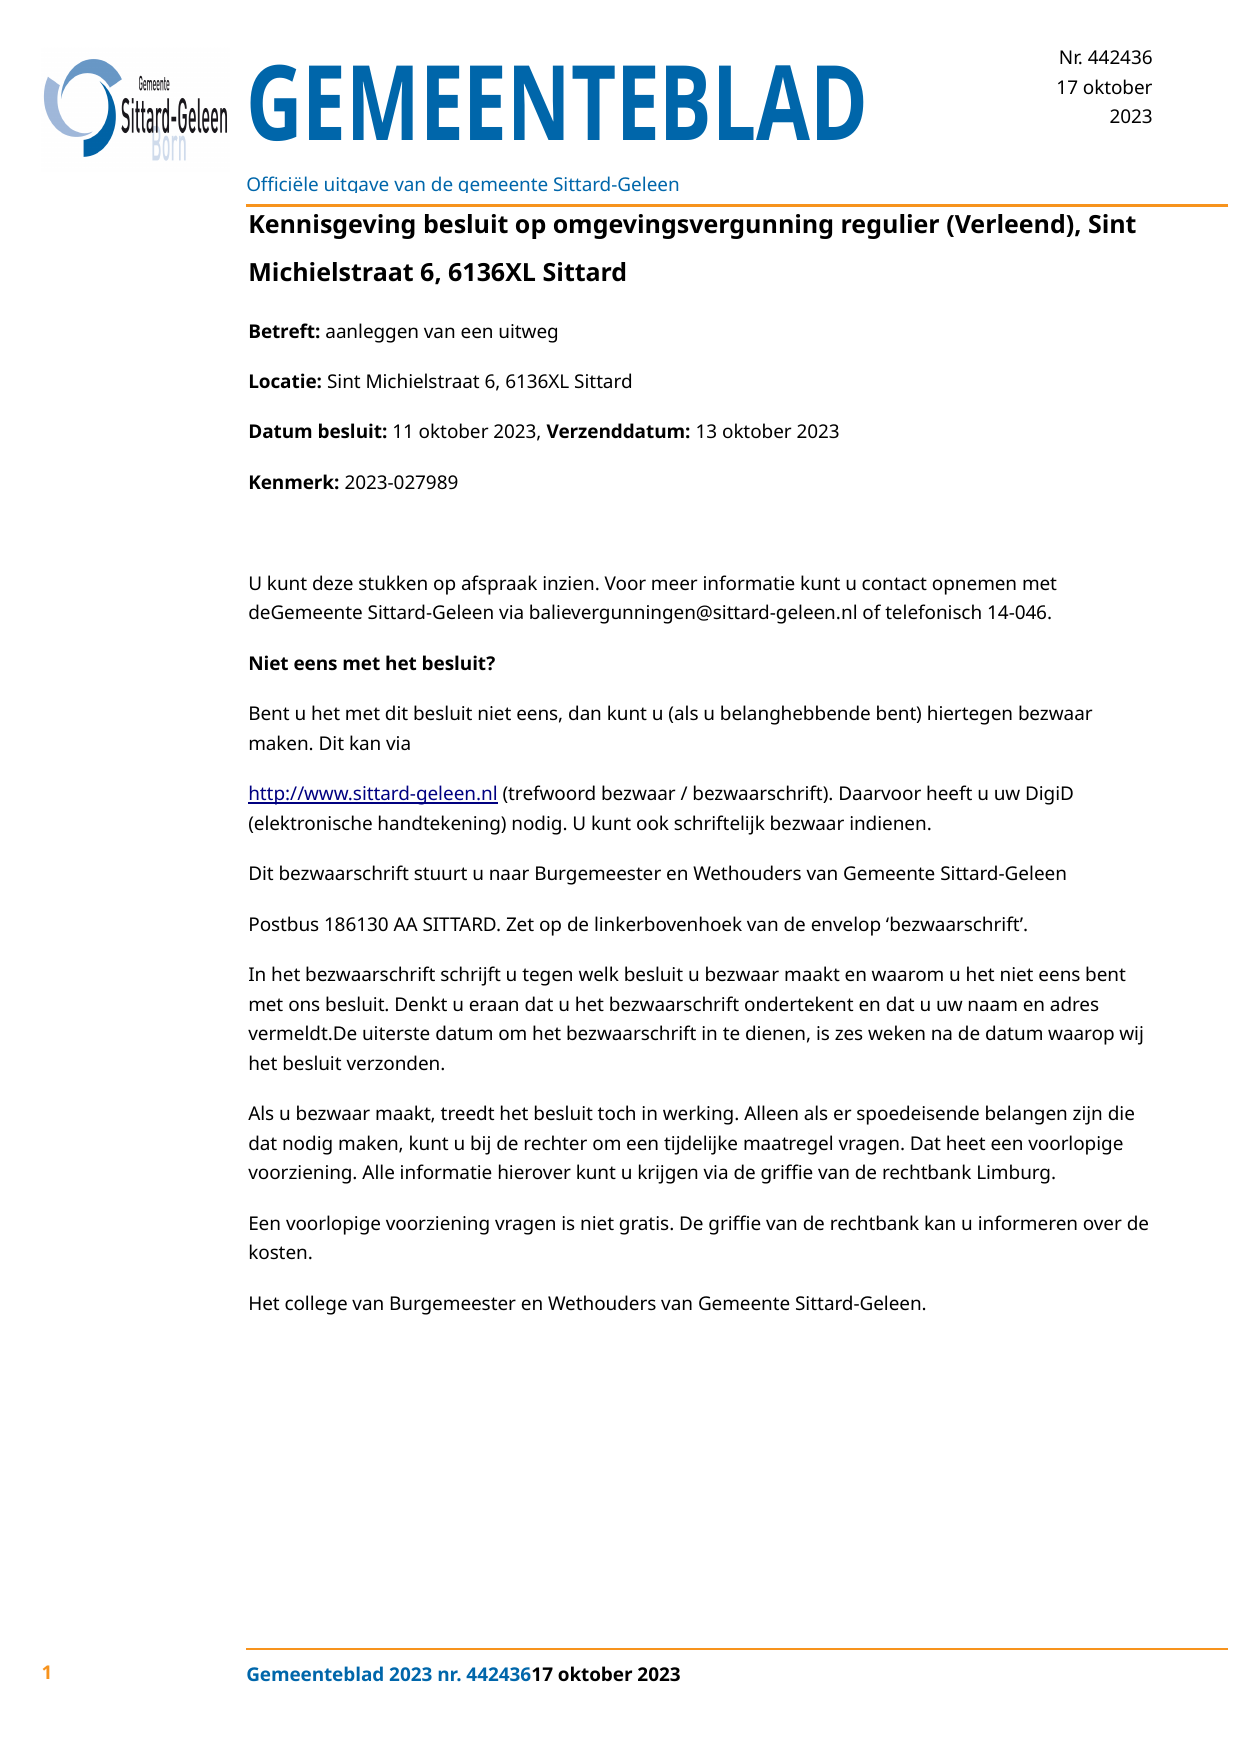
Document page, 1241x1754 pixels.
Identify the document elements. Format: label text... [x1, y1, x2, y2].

text http://www.sittard-geleen.nl (trefwoord bezwaar / bezwaarschrift). Daarvoor heeft u uw DigiD (elektronische handtekening) nodig. U kunt ook schriftelijk bezwaar indienen. [248, 780, 1152, 836]
text Als u bezwaar maakt, treedt het besluit toch in werking. Alleen als er spoedeisende belangen zijn die dat nodig maken, kunt u bij de rechter om een tijdelijke maatregel vragen. Dat heet een voorlopige voorziening. Alle informatie hierover kunt u krijgen via de griffie van de rechtbank Limburg. [248, 1100, 1152, 1185]
text Een voorlopige voorziening vragen is niet gratis. De griffie van de rechtbank kan u informeren over de kosten. [248, 1210, 1152, 1265]
text Het college van Burgemeester en Wethouders van Gemeente Sittard-Geleen. [248, 1290, 1152, 1316]
text Kenmerk: 2023-027989 [248, 469, 1152, 495]
text Niet eens met het besluit? [248, 650, 1152, 676]
text Locatie: Sint Michielstraat 6, 6136XL Sittard [248, 368, 1152, 394]
text Postbus 186130 AA SITTARD. Zet op de linkerbovenhoek van de envelop ‘bezwaarschrift’. [248, 911, 1152, 937]
text Datum besluit: 11 oktober 2023, Verzenddatum: 13 oktober 2023 [248, 419, 1152, 444]
text In het bezwaarschrift schrijft u tegen welk besluit u bezwaar maakt en waarom u het niet eens bent met ons besluit. Denkt u eraan dat u het bezwaarschrift ondertekent en dat u uw naam en adres vermeldt.De uiterste datum om het bezwaarschrift in te dienen, is zes weken na de datum waarop wij het besluit verzonden. [248, 961, 1152, 1076]
text Dit bezwaarschrift stuurt u naar Burgemeester en Wethouders van Gemeente Sittard-Geleen [248, 860, 1152, 886]
text Kennisgeving besluit op omgevingsvergunning regulier (Verleend), Sint Michielstraat 6, 6136XL Sittard [248, 207, 1152, 288]
text Bent u het met dit besluit niet eens, dan kunt u (als u belanghebbende bent) hiertegen bezwaar maken. Dit kan via [248, 700, 1152, 756]
picture [41, 47, 231, 172]
text Betreft: aanleggen van een uitweg [248, 318, 1152, 344]
text U kunt deze stukken op afspraak inzien. Voor meer informatie kunt u contact opnemen met deGemeente Sittard-Geleen via balievergunningen@sittard-geleen.nl of telefonisch 14-046. [248, 570, 1152, 625]
